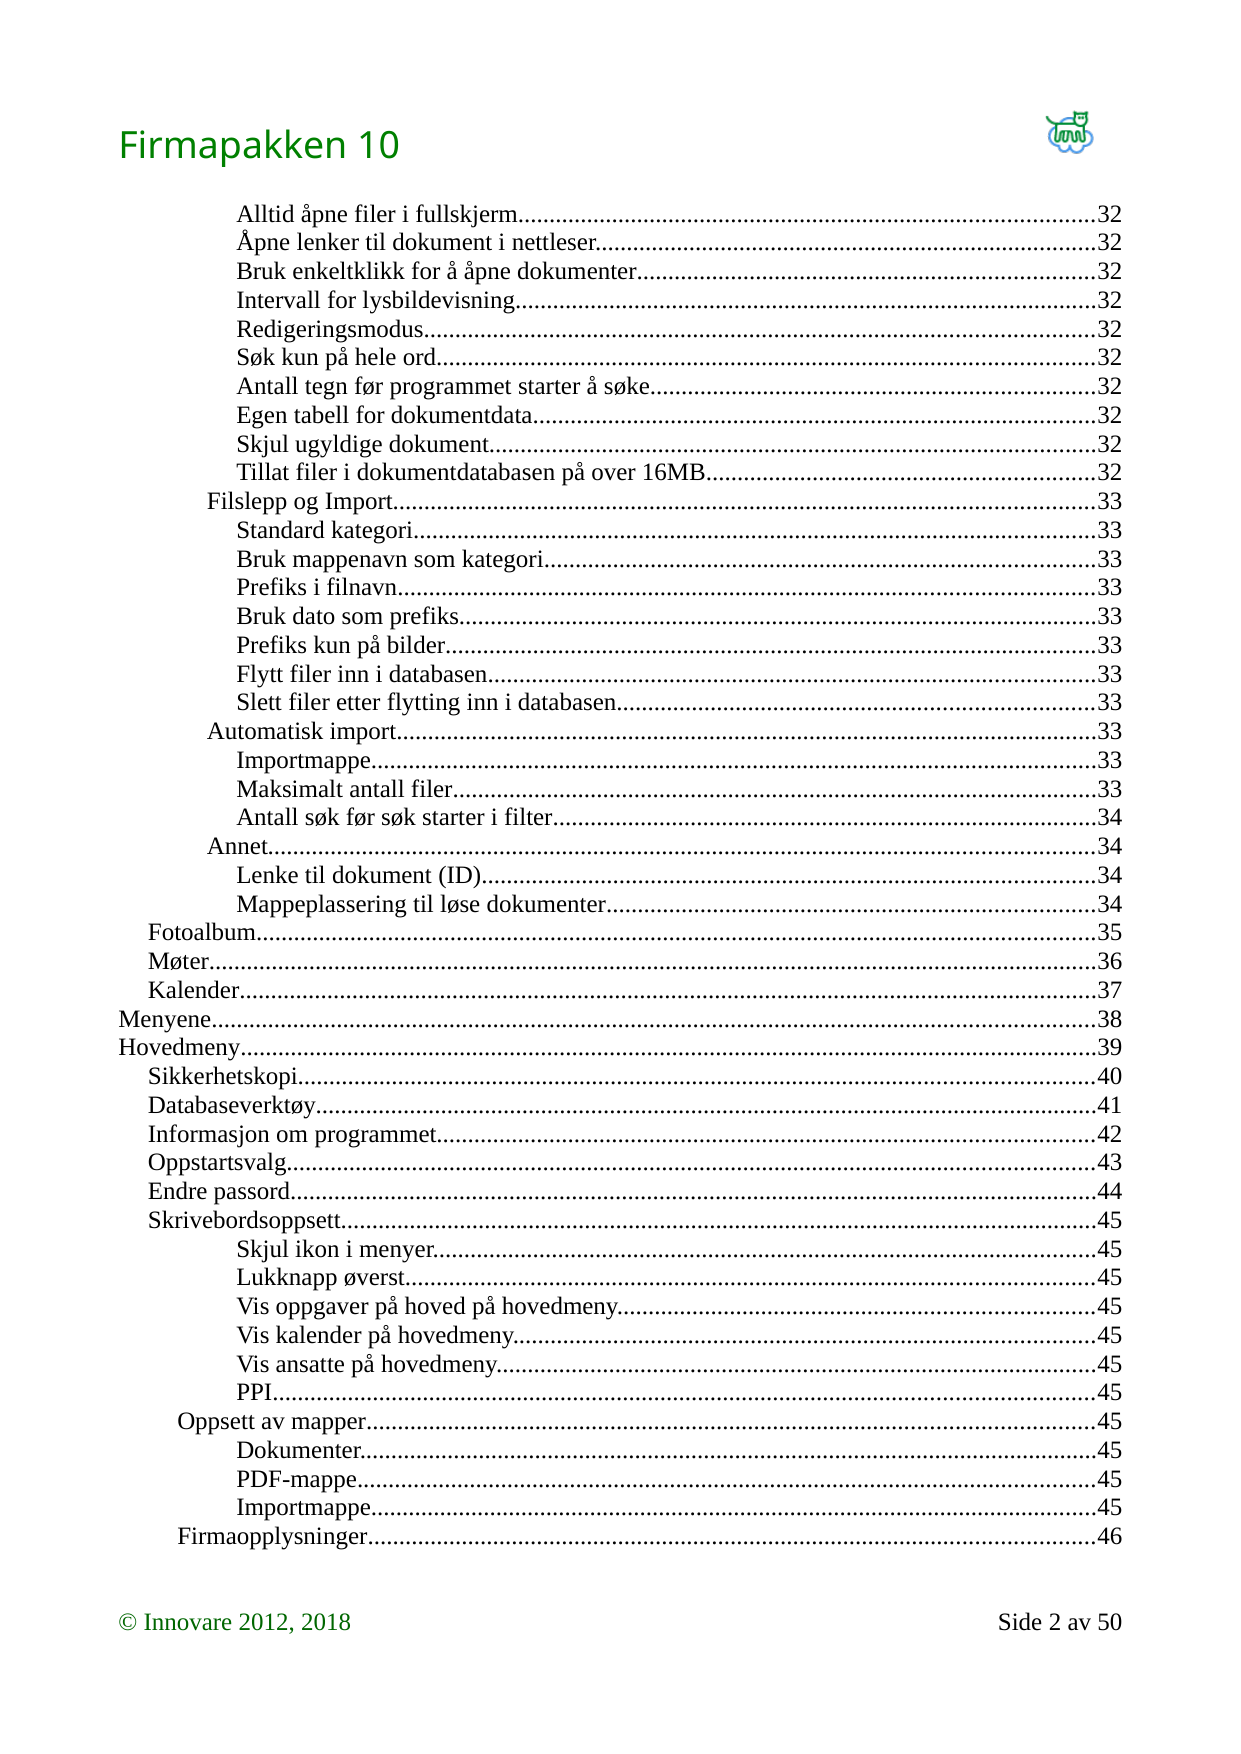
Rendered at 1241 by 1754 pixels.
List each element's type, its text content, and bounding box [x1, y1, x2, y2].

text Filslepp og Import 33 [207, 486, 1122, 515]
text Antall søk før søk starter i filter 34 [236, 802, 1122, 831]
text Fotoalbum 35 [148, 917, 1122, 946]
text Databaseverktøy 41 [148, 1090, 1122, 1119]
text Prefiks kun på bilder 33 [236, 630, 1122, 659]
text Firmaopplysninger 46 [177, 1521, 1122, 1550]
text Egen tabell for dokumentdata 32 [236, 400, 1122, 429]
text Maksimalt antall filer 33 [236, 774, 1122, 802]
text Sikkerhetskopi 40 [148, 1061, 1122, 1090]
text Søk kun på hele ord 32 [236, 342, 1122, 371]
text Oppsett av mapper 45 [177, 1406, 1122, 1435]
text Standard kategori 33 [236, 515, 1122, 544]
text Redigeringsmodus 32 [236, 314, 1122, 342]
text Automatisk import 33 [207, 716, 1122, 745]
text Åpne lenker til dokument i nettleser. 32 [236, 227, 1122, 256]
text Oppstartsvalg 43 [148, 1147, 1122, 1176]
text Tillat filer i dokumentdatabasen på over 16MB 32 [236, 457, 1122, 486]
text Lukknapp øverst. 45 [236, 1262, 1122, 1291]
text Lenke til dokument (ID) 34 [236, 860, 1122, 889]
text Endre passord 44 [148, 1176, 1122, 1205]
text Mappeplassering til løse dokumenter 34 [236, 889, 1122, 917]
picture [1043, 105, 1096, 158]
text Vis oppgaver på hoved på hovedmeny. 45 [236, 1291, 1122, 1320]
text Møter 36 [148, 946, 1122, 975]
text Importmappe. 45 [236, 1492, 1122, 1521]
text Skrivebordsoppsett 45 [148, 1205, 1122, 1234]
text Slett filer etter flytting inn i databasen 33 [236, 687, 1122, 716]
text Menyene 38 [118, 1004, 1122, 1032]
text Antall tegn før programmet starter å søke 32 [236, 371, 1122, 400]
text Informasjon om programmet 42 [148, 1119, 1122, 1147]
text Skjul ikon i menyer. 45 [236, 1234, 1122, 1262]
text Importmappe 33 [236, 745, 1122, 774]
text PPI 45 [236, 1377, 1122, 1406]
text Hovedmeny 39 [118, 1032, 1122, 1061]
text PDF-mappe. 45 [236, 1464, 1122, 1492]
text Flytt filer inn i databasen 33 [236, 659, 1122, 687]
text Vis ansatte på hovedmeny. 45 [236, 1349, 1122, 1377]
text Skjul ugyldige dokument 32 [236, 429, 1122, 457]
text Intervall for lysbildevisning 32 [236, 285, 1122, 314]
text Bruk enkeltklikk for å åpne dokumenter 32 [236, 256, 1122, 285]
text Kalender 37 [148, 975, 1122, 1004]
text Annet 34 [207, 831, 1122, 860]
text Vis kalender på hovedmeny. 45 [236, 1320, 1122, 1349]
text Prefiks i filnavn 33 [236, 572, 1122, 601]
text Bruk mappenavn som kategori 33 [236, 544, 1122, 572]
text Dokumenter. 45 [236, 1435, 1122, 1464]
text Bruk dato som prefiks 33 [236, 601, 1122, 630]
text Alltid åpne filer i fullskjerm 32 [236, 199, 1122, 227]
